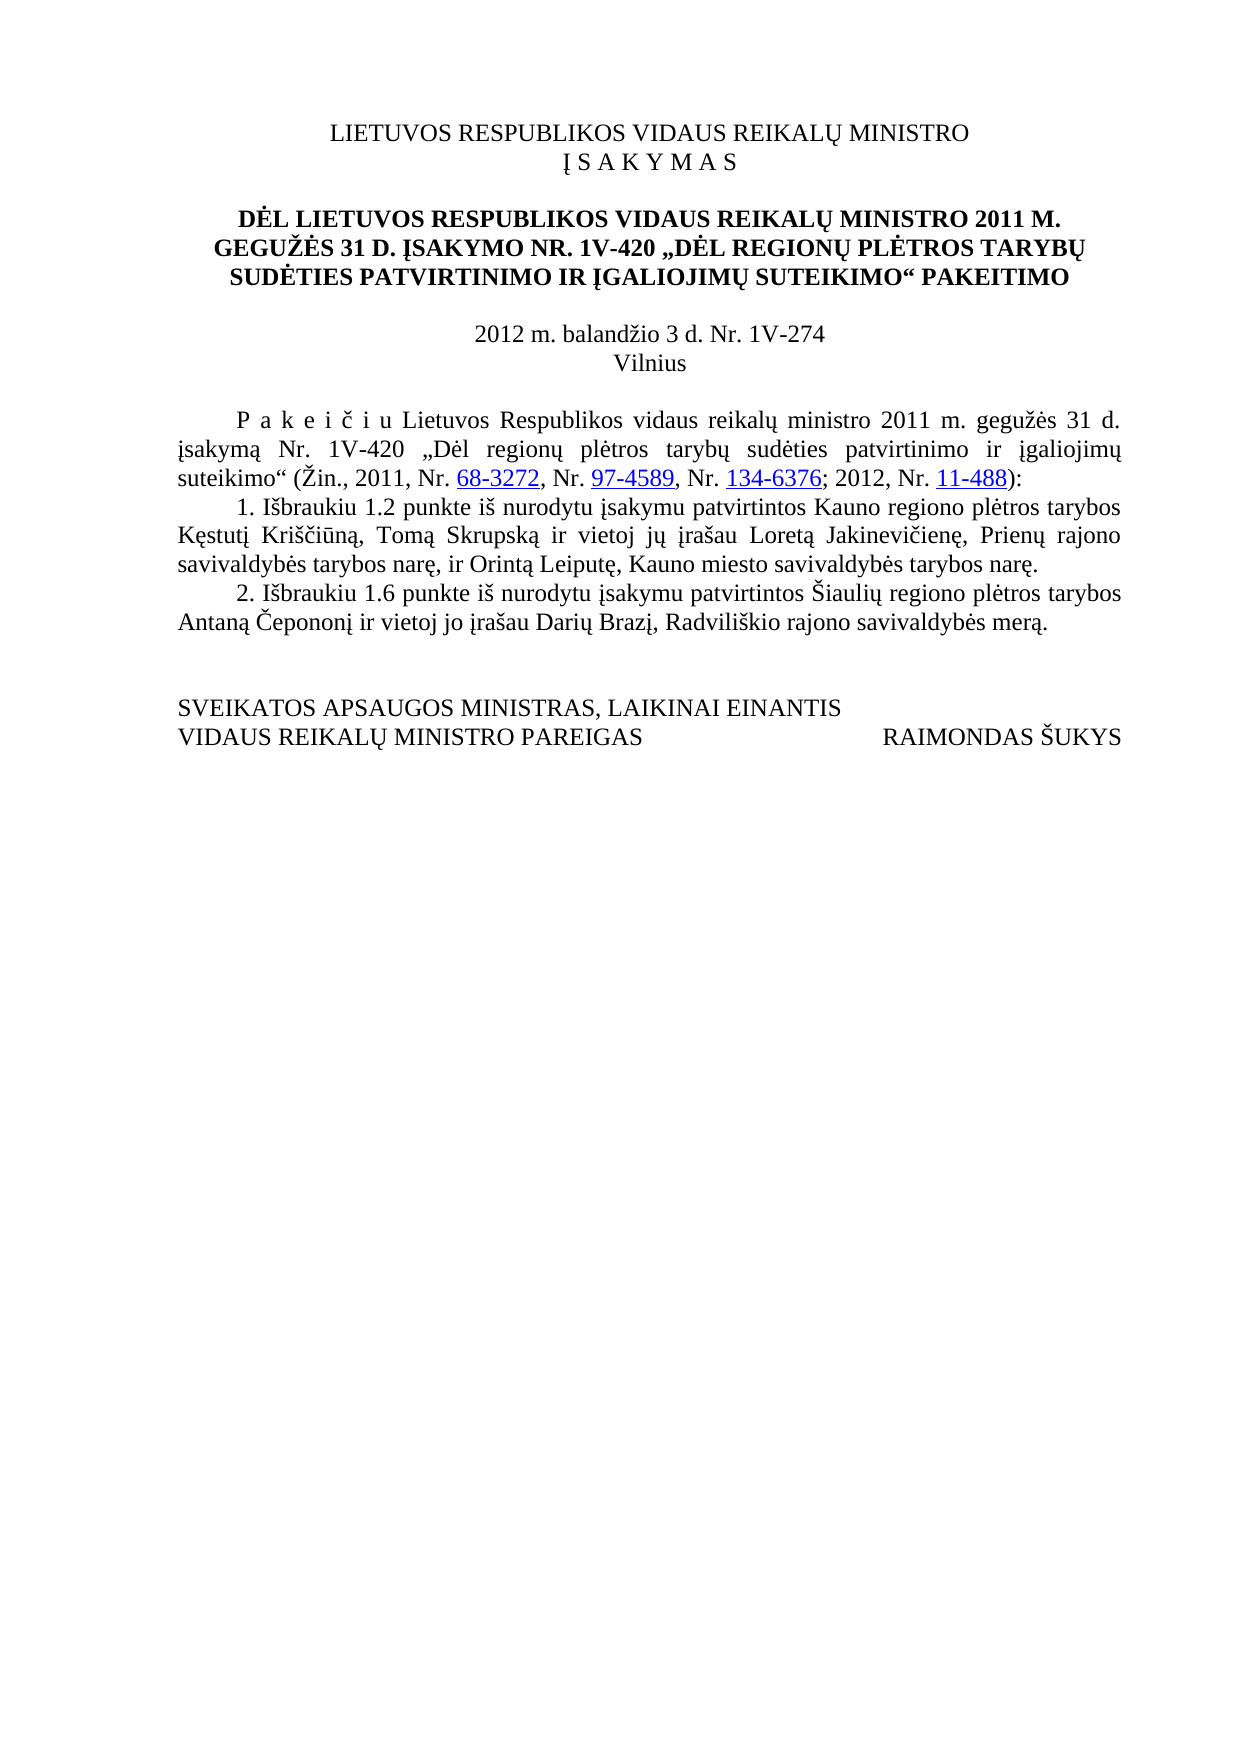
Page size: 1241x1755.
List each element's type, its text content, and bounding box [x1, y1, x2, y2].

text Į S A K Y M A S [177, 147, 1122, 176]
text 2012 m. balandžio 3 d. Nr. 1V-274 [177, 319, 1122, 348]
text Sveikatos apsaugos ministras, laikinai einantis [177, 693, 1122, 722]
text Vilnius [177, 348, 1122, 377]
text vidaus reikalų ministro pareigas Raimondas Šukys [177, 722, 1122, 751]
text 1. Išbraukiu 1.2 punkte iš nurodytu įsakymu patvirtintos Kauno regiono plėtros tarybos Kęstutį Kriščiūną, Tomą Skrupską ir vietoj jų įrašau Loretą Jakinevičienę, Prienų rajono savivaldybės tarybos narę, ir Orintą Leiputę, Kauno miesto savivaldybės tarybos narę. [177, 492, 1122, 578]
text Dėl Lietuvos Respublikos vidaus reikalų ministro 2011 m. gegužės 31 d. įsakymo Nr. 1V-420 „DĖL REGIONŲ PLĖTROS TARYBŲ SUDĖTIES PATVIRTINIMO Ir įgaliojimų suteikimo“ pakeitimo [177, 204, 1122, 291]
text 2. Išbraukiu 1.6 punkte iš nurodytu įsakymu patvirtintos Šiaulių regiono plėtros tarybos Antaną Čepononį ir vietoj jo įrašau Darių Brazį, Radviliškio rajono savivaldybės merą. [177, 578, 1122, 636]
text P a k e i č i u Lietuvos Respublikos vidaus reikalų ministro 2011 m. gegužės 31 d. įsakymą Nr. 1V-420 „Dėl regionų plėtros tarybų sudėties patvirtinimo ir įgaliojimų suteikimo“ (Žin., 2011, Nr. 68-3272, Nr. 97-4589, Nr. 134-6376; 2012, Nr. 11-488): [177, 406, 1122, 492]
text LIETUVOS RESPUBLIKOS VIDAUS REIKALŲ MINISTRO [177, 118, 1122, 147]
